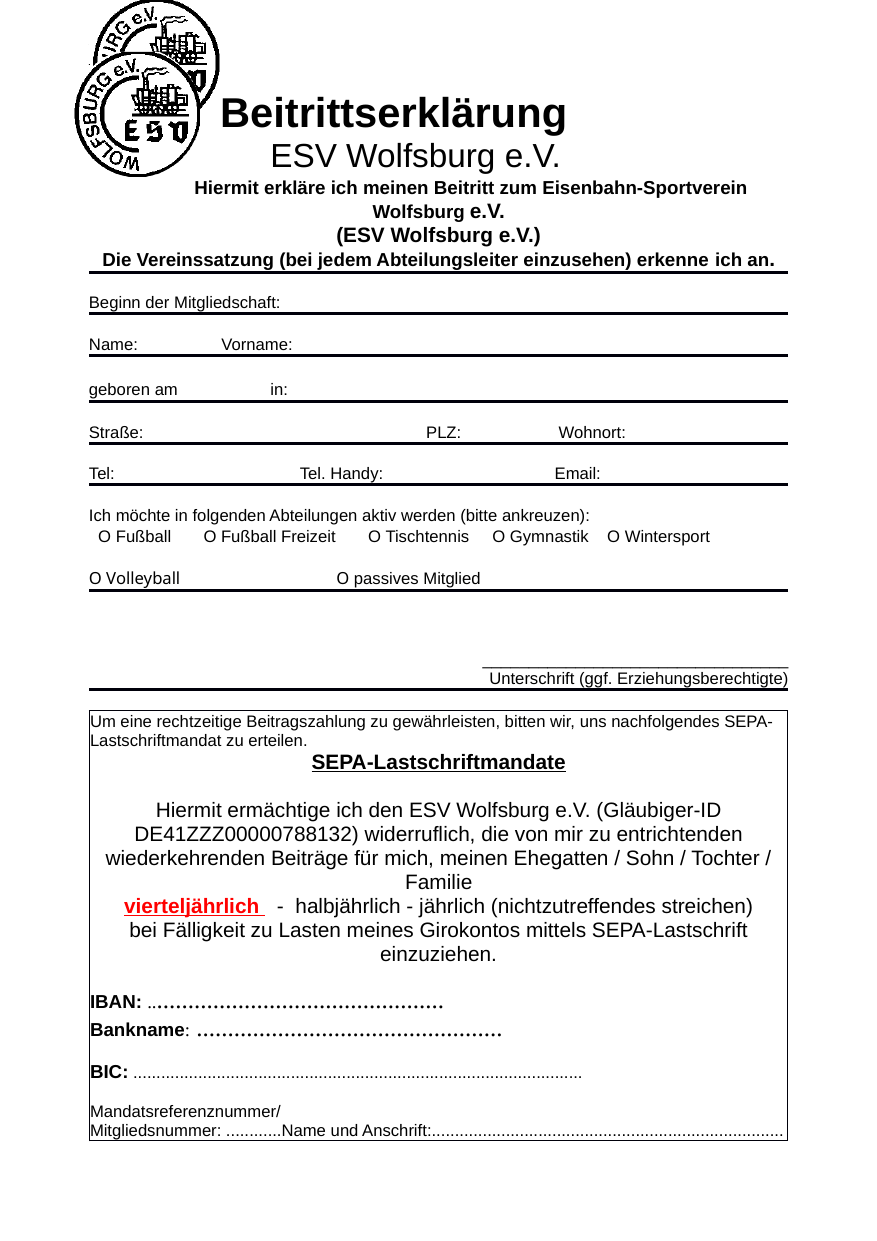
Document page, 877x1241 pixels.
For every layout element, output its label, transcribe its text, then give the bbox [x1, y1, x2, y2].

text Hiermit ermächtige ich den ESV Wolfsburg e.V. (Gläubiger-ID DE41ZZZ00000788132) widerruflich, die von mir zu entrichtenden wiederkehrenden Beiträge für mich, meinen Ehegatten / Sohn / Tochter / Familie [90, 797, 787, 893]
text Name: Vorname: [89, 334, 788, 354]
text ESV Wolfsburg e.V. [158, 137, 788, 175]
text Ich möchte in folgenden Abteilungen aktiv werden (bitte ankreuzen): [89, 505, 788, 524]
text Die Vereinssatzung (bei jedem Abteilungsleiter einzusehen) erkenne ich an. [89, 247, 788, 271]
text vierteljährlich - halbjährlich - jährlich (nichtzutreffendes streichen) [90, 893, 787, 917]
text O Fußball O Fußball Freizeit O Tischtennis O Gymnastik O Wintersport [89, 524, 788, 547]
text Straße: PLZ: Wohnort: [89, 422, 788, 442]
subtitle SEPA-Lastschriftmandate [90, 749, 787, 774]
text Hiermit erkläre ich meinen Beitritt zum Eisenbahn-Sportverein Wolfsburg e.V. [89, 175, 788, 223]
text O Volleyball O passives Mitglied [89, 566, 788, 589]
text Um eine rechtzeitige Beitragszahlung zu gewährleisten, bitten wir, uns nachfolgendes SEPA- [90, 711, 787, 729]
text Beitrittserklärung [197, 89, 788, 137]
text Beginn der Mitgliedschaft: [89, 293, 788, 312]
text Unterschrift (ggf. Erziehungsberechtigte) [89, 669, 788, 688]
text Bankname: ................................................. [90, 1012, 787, 1042]
text bei Fälligkeit zu Lasten meines Girokontos mittels SEPA-Lastschrift einzuziehen. [90, 917, 787, 966]
text _________________________________ [89, 650, 788, 669]
text Mandatsreferenznummer/ [90, 1101, 787, 1120]
text IBAN: ................................................ [90, 984, 787, 1012]
text Tel: Tel. Handy: Email: [89, 464, 788, 483]
text (ESV Wolfsburg e.V.) [89, 223, 788, 247]
text Mitgliedsnummer: ............Name und Anschrift:............................................................................ [90, 1120, 787, 1140]
text Lastschriftmandat zu erteilen. [90, 729, 787, 749]
text geboren am in: [89, 376, 788, 400]
text [89, 156, 117, 175]
text BIC: ................................................................................................. [90, 1060, 787, 1083]
